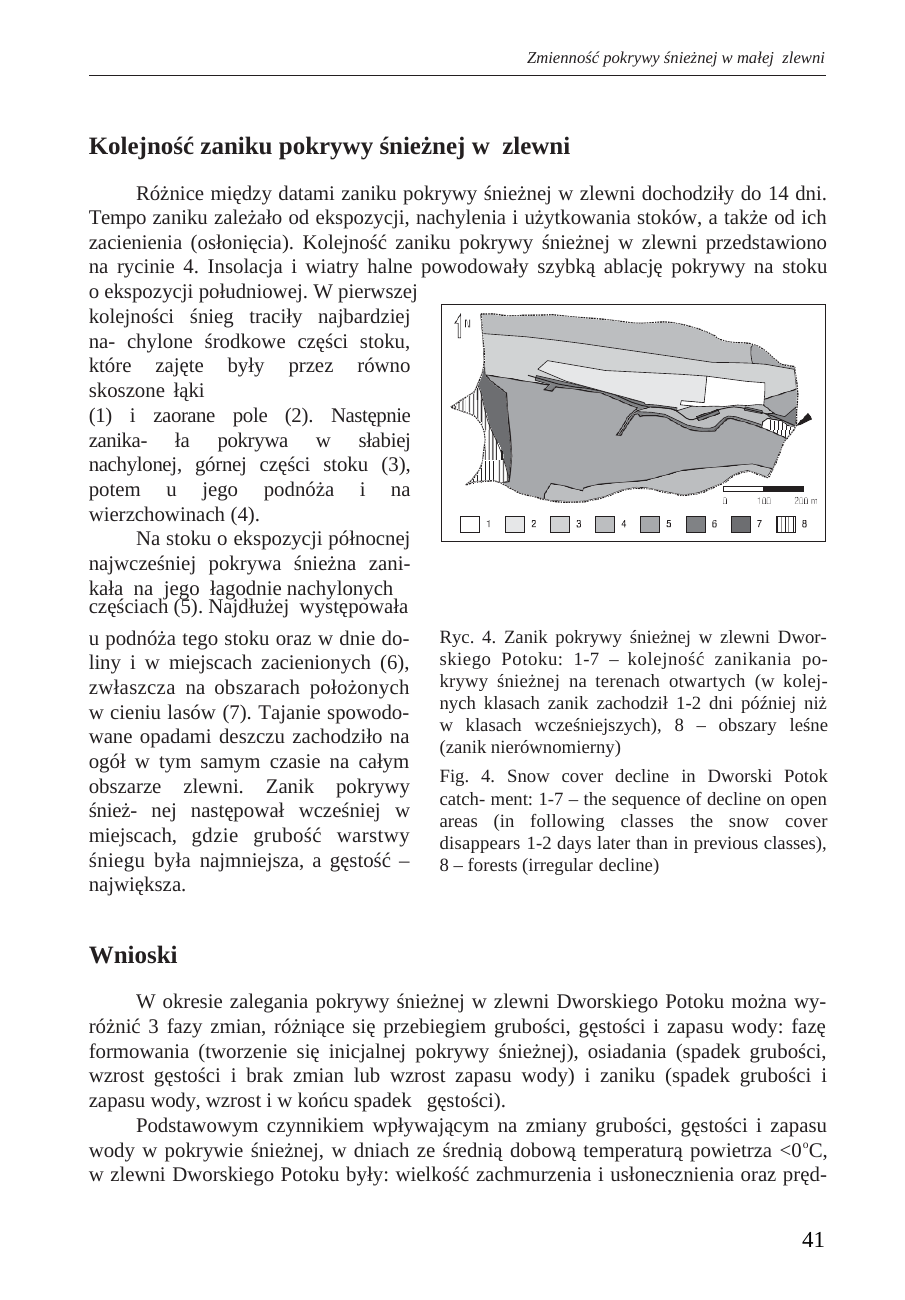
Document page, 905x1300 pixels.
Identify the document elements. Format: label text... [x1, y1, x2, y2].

text Podstawowym czynnikiem wpływającym na zmiany grubości, gęstości i zapasu wody w pokrywie śnieżnej, w dniach ze średnią dobową temperaturą powietrza <0oC, w zlewni Dworskiego Potoku były: wielkość zachmurzenia i usłonecznienia oraz pręd- [88, 1113, 827, 1186]
text Fig. 4. Snow cover decline in Dworski Potok catch- ment: 1-7 – the sequence of decline on open areas (in following classes the snow cover disappears 1-2 days later than in previous classes), 8 – forests (irregular decline) [439, 765, 827, 876]
text częściach (5). Najdłużej występowała [88, 601, 839, 617]
text (1) i zaorane pole (2). Następnie zanika- ła pokrywa w słabiej nachylonej, górnej części stoku (3), potem u jego podnóża i na wierzchowinach (4). [88, 403, 411, 526]
text W okresie zalegania pokrywy śnieżnej w zlewni Dworskiego Potoku można wy- różnić 3 fazy zmian, różniące się przebiegiem grubości, gęstości i zapasu wody: fazę formowania (tworzenie się inicjalnej pokrywy śnieżnej), osiadania (spadek grubości, wzrost gęstości i brak zmian lub wzrost zapasu wody) i zaniku (spadek grubości i zapasu wody, wzrost i w końcu spadek gęstości). [88, 989, 828, 1112]
text Różnice między datami zaniku pokrywy śnieżnej w zlewni dochodziły do 14 dni. Tempo zaniku zależało od ekspozycji, nachylenia i użytkowania stoków, a także od ich zacienienia (osłonięcia). Kolejność zaniku pokrywy śnieżnej w zlewni przedstawiono na rycinie 4. Insolacja i wiatry halne powodowały szybką ablację pokrywy na stoku o ekspozycji południowej. W pierwszej [88, 180, 828, 303]
text Na stoku o ekspozycji północnej najwcześniej pokrywa śnieżna zani- kała na jego łagodnie nachylonych [88, 526, 411, 600]
subtitle Wnioski [88, 940, 839, 968]
text u podnóża tego stoku oraz w dnie do- liny i w miejscach zacienionych (6), zwłaszcza na obszarach położonych w cieniu lasów (7). Tajanie spowodo- wane opadami deszczu zachodziło na ogół w tym samym czasie na całym obszarze zlewni. Zanik pokrywy śnież- nej następował wcześniej w miejscach, gdzie grubość warstwy śniegu była najmniejsza, a gęstość – największa. [88, 626, 410, 896]
text Ryc. 4. Zanik pokrywy śnieżnej w zlewni Dwor- skiego Potoku: 1-7 – kolejność zanikania po- krywy śnieżnej na terenach otwartych (w kolej- nych klasach zanik zachodził 1-2 dni później niż w klasach wcześniejszych), 8 – obszary leśne (zanik nierównomierny) [439, 626, 828, 758]
text kolejności śnieg traciły najbardziej na- chylone środkowe części stoku, które zajęte były przez równo skoszone łąki [88, 304, 411, 402]
subtitle Kolejność zaniku pokrywy śnieżnej w zlewni [88, 131, 839, 160]
